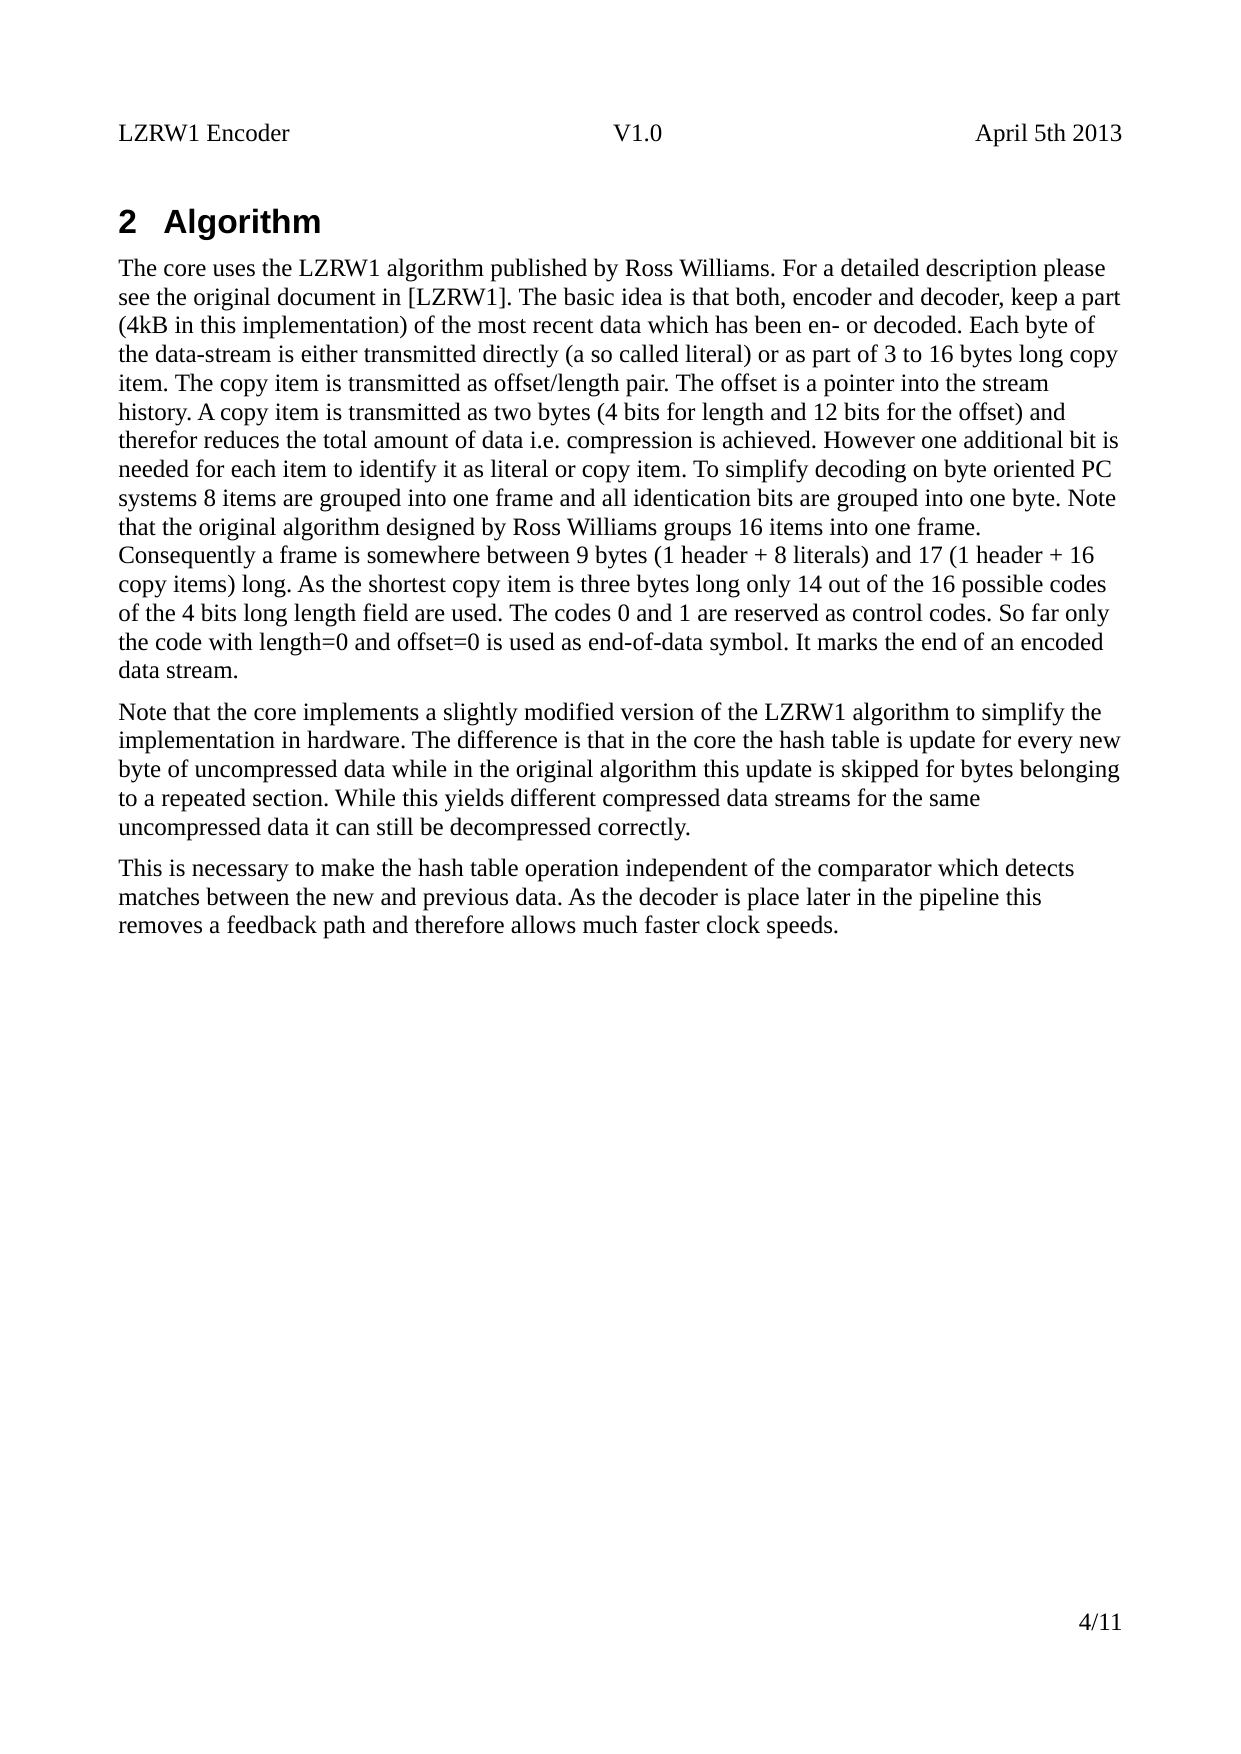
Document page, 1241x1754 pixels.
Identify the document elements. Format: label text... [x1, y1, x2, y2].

text Note that the core implements a slightly modified version of the LZRW1 algorithm to simplify the implementation in hardware. The difference is that in the core the hash table is update for every new byte of uncompressed data while in the original algorithm this update is skipped for bytes belonging to a repeated section. While this yields different compressed data streams for the same uncompressed data it can still be decompressed correctly. [118, 697, 1122, 841]
text The core uses the LZRW1 algorithm published by Ross Williams. For a detailed description please see the original document in [LZRW1]. The basic idea is that both, encoder and decoder, keep a part (4kB in this implementation) of the most recent data which has been en- or decoded. Each byte of the data-stream is either transmitted directly (a so called literal) or as part of 3 to 16 bytes long copy item. The copy item is transmitted as offset/length pair. The offset is a pointer into the stream history. A copy item is transmitted as two bytes (4 bits for length and 12 bits for the offset) and therefor reduces the total amount of data i.e. compression is achieved. However one additional bit is needed for each item to identify it as literal or copy item. To simplify decoding on byte oriented PC systems 8 items are grouped into one frame and all identication bits are grouped into one byte. Note that the original algorithm designed by Ross Williams groups 16 items into one frame. Consequently a frame is somewhere between 9 bytes (1 header + 8 literals) and 17 (1 header + 16 copy items) long. As the shortest copy item is three bytes long only 14 out of the 16 possible codes of the 4 bits long length field are used. The codes 0 and 1 are reserved as control codes. So far only the code with length=0 and offset=0 is used as end-of-data symbol. It marks the end of an encoded data stream. [118, 253, 1122, 684]
subtitle Algorithm [118, 202, 1122, 241]
text This is necessary to make the hash table operation independent of the comparator which detects matches between the new and previous data. As the decoder is place later in the pipeline this removes a feedback path and therefore allows much faster clock speeds. [118, 853, 1122, 939]
